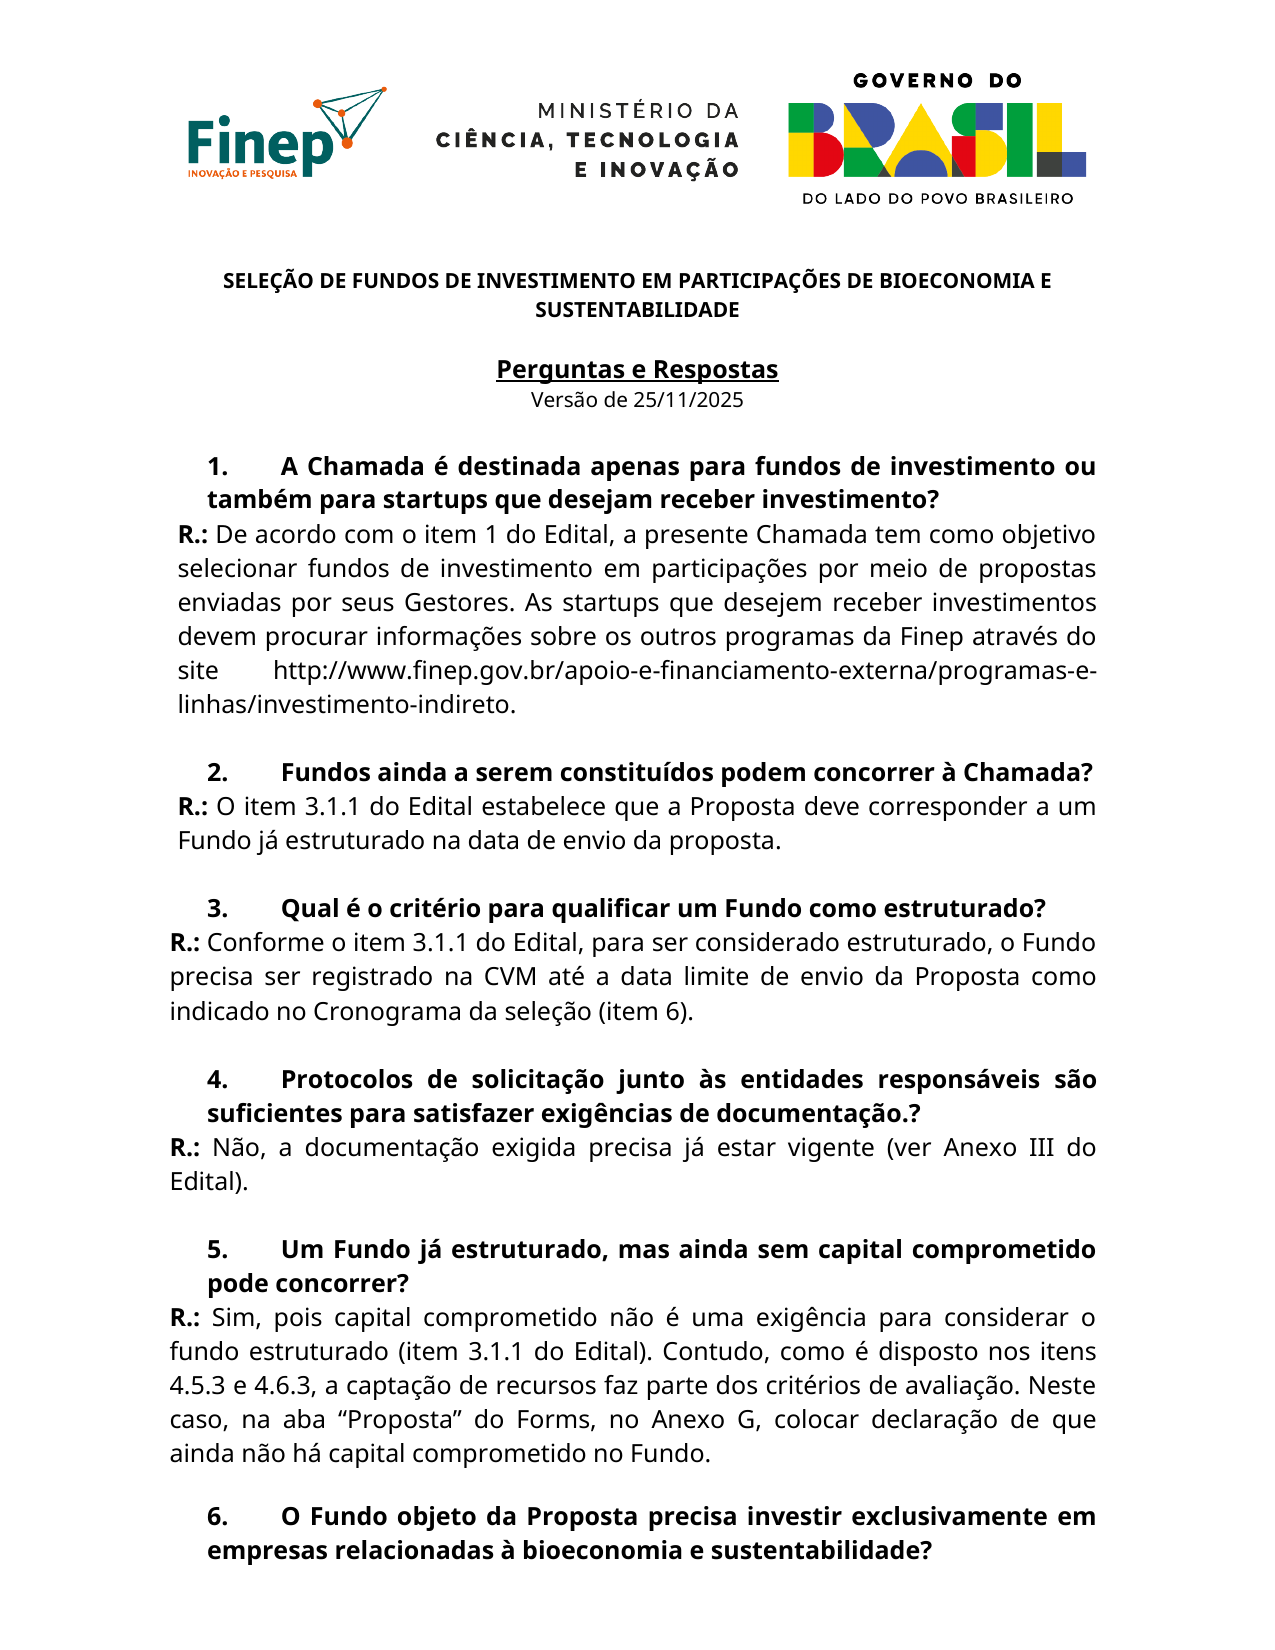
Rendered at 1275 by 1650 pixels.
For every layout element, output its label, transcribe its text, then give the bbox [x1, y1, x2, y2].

list Um Fundo já estruturado, mas ainda sem capital comprometido pode concorrer? [207, 1232, 1098, 1300]
list Fundos ainda a serem constituídos podem concorrer à Chamada? [207, 755, 1098, 789]
text R.: Sim, pois capital comprometido não é uma exigência para considerar o fundo estruturado (item 3.1.1 do Edital). Contudo, como é disposto nos itens 4.5.3 e 4.6.3, a captação de recursos faz parte dos critérios de avaliação. Neste caso, na aba “Proposta” do Forms, no Anexo G, colocar declaração de que ainda não há capital comprometido no Fundo. [169, 1300, 1098, 1470]
text R.: Não, a documentação exigida precisa já estar vigente (ver Anexo III do Edital). [169, 1129, 1098, 1197]
list O Fundo objeto da Proposta precisa investir exclusivamente em empresas relacionadas à bioeconomia e sustentabilidade? [207, 1499, 1098, 1567]
list Qual é o critério para qualificar um Fundo como estruturado? [207, 891, 1098, 925]
text R.: O item 3.1.1 do Edital estabelece que a Proposta deve corresponder a um Fundo já estruturado na data de envio da proposta. [177, 789, 1098, 857]
text Perguntas e Respostas [177, 352, 1098, 386]
text R.: De acordo com o item 1 do Edital, a presente Chamada tem como objetivo selecionar fundos de investimento em participações por meio de propostas enviadas por seus Gestores. As startups que desejem receber investimentos devem procurar informações sobre os outros programas da Finep através do site http://www.finep.gov.br/apoio-e-financiamento-externa/programas-e-linhas/investimento-indireto. [177, 516, 1098, 721]
text Versão de 25/11/2025 [177, 386, 1098, 414]
list Protocolos de solicitação junto às entidades responsáveis são suficientes para satisfazer exigências de documentação.? [207, 1061, 1098, 1129]
list A Chamada é destinada apenas para fundos de investimento ou também para startups que desejam receber investimento? [207, 448, 1098, 516]
text SELEÇÃO DE FUNDOS DE INVESTIMENTO EM PARTICIPAÇÕES DE BIOECONOMIA E SUSTENTABILIDADE [177, 266, 1098, 323]
text R.: Conforme o item 3.1.1 do Edital, para ser considerado estruturado, o Fundo precisa ser registrado na CVM até a data limite de envio da Proposta como indicado no Cronograma da seleção (item 6). [169, 925, 1098, 1027]
